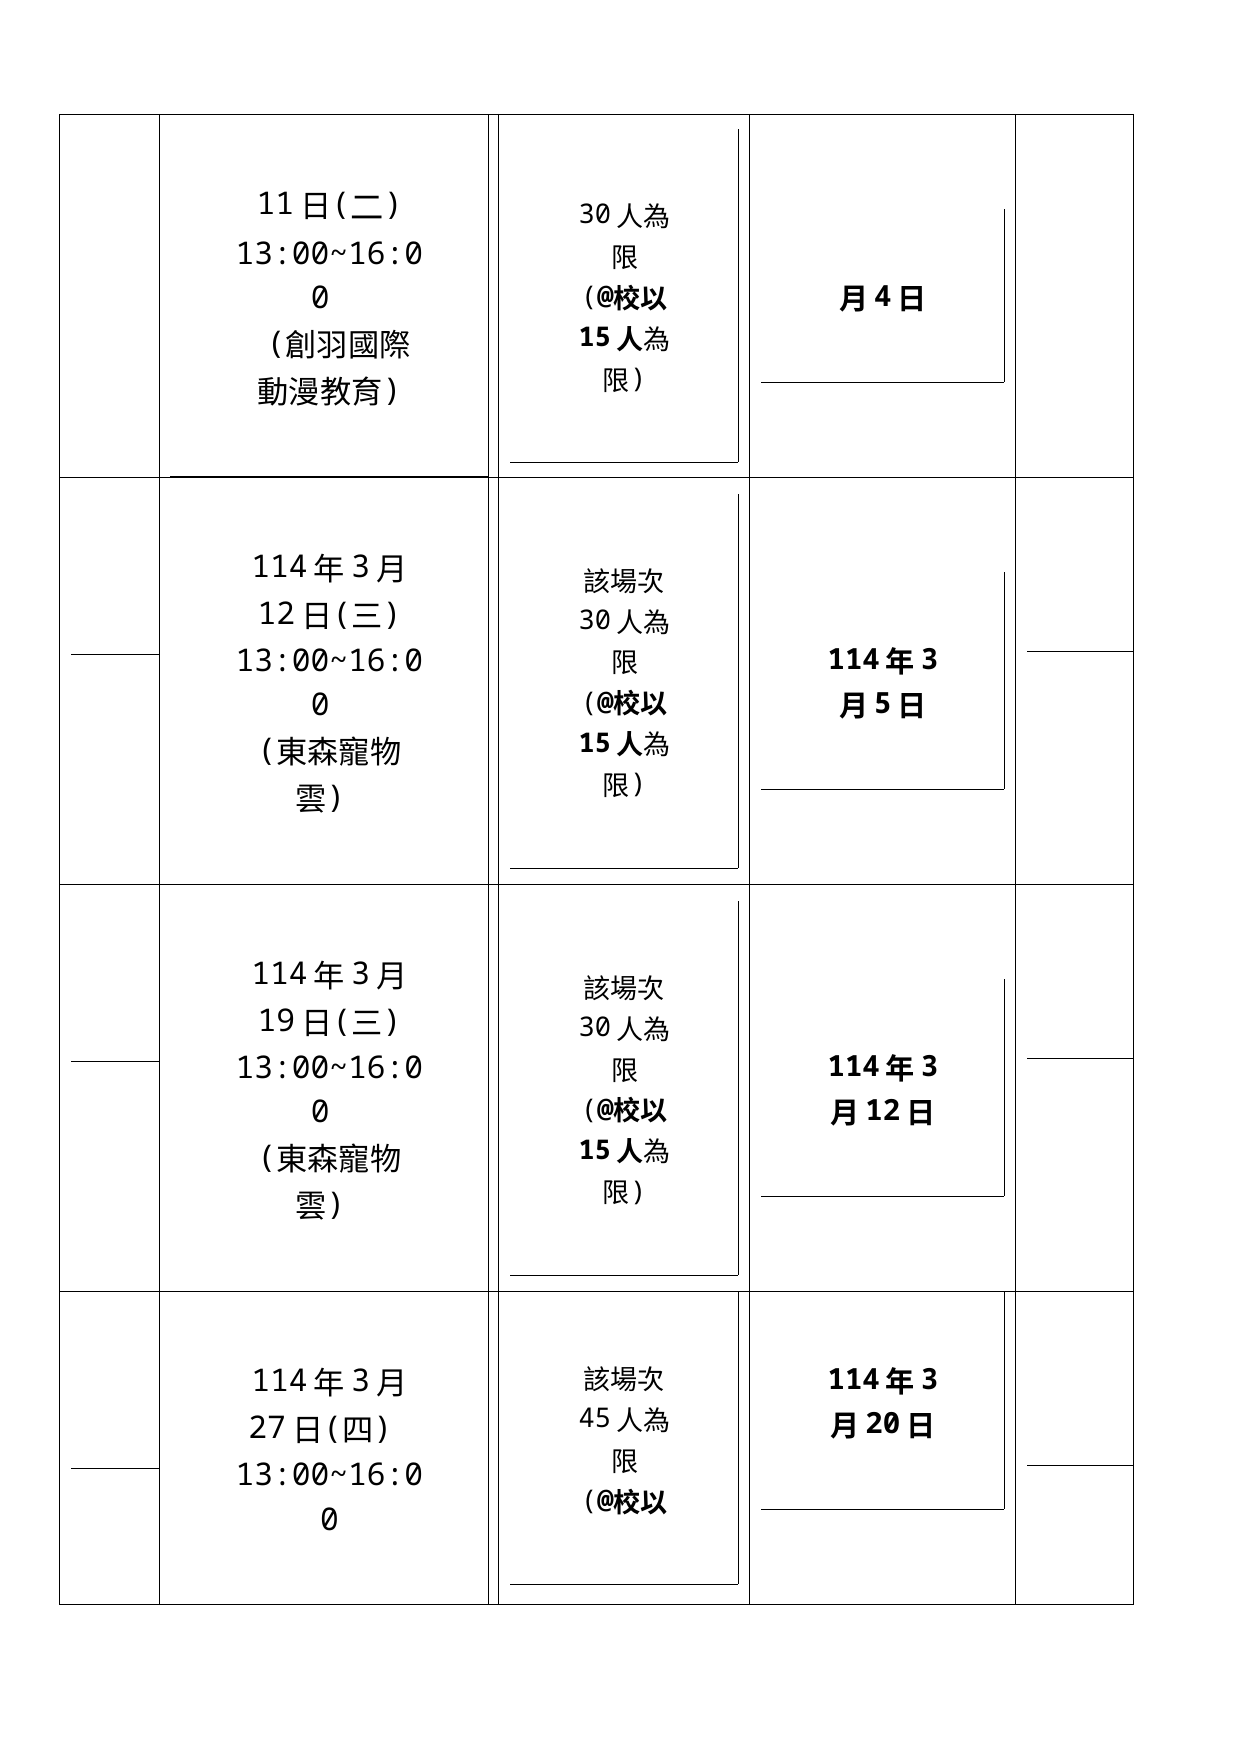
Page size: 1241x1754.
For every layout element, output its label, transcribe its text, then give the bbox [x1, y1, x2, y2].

table_cell [1016, 478, 1133, 884]
table_cell 該場次30人為限 (@校以15人為限) [499, 885, 749, 1291]
table_cell 該場次45人為限 (@校以 [499, 1292, 749, 1604]
table_cell [489, 885, 498, 1291]
table_cell [489, 478, 498, 884]
table_cell 該場次30人為限 (@校以15人為限) [499, 478, 749, 884]
table_cell 114年3月5日 [750, 478, 1015, 884]
table_cell [1016, 885, 1133, 1291]
table_cell [60, 115, 159, 477]
table_cell [1016, 115, 1133, 477]
table_cell 114年3月27日(四) 13:00~16:00 [160, 1292, 488, 1604]
table_cell [1016, 1292, 1133, 1604]
table_cell [60, 885, 159, 1291]
table_cell [60, 1292, 159, 1604]
table_cell 114年3月12日 [750, 885, 1015, 1291]
table_cell 30人為限 (@校以15人為限) [499, 115, 749, 477]
table_cell 11日(二) 13:00~16:00 (創羽國際動漫教育) [160, 115, 488, 477]
table_cell [489, 115, 498, 477]
table_cell 114年3月12日(三) 13:00~16:00 (東森寵物雲) [160, 478, 488, 884]
table_cell 114年3月19日(三) 13:00~16:00 (東森寵物雲) [160, 885, 488, 1291]
table_cell 114年3月20日 [750, 1292, 1015, 1604]
table_cell [60, 478, 159, 884]
table_cell 月4日 [750, 115, 1015, 477]
table_cell [489, 1292, 498, 1604]
